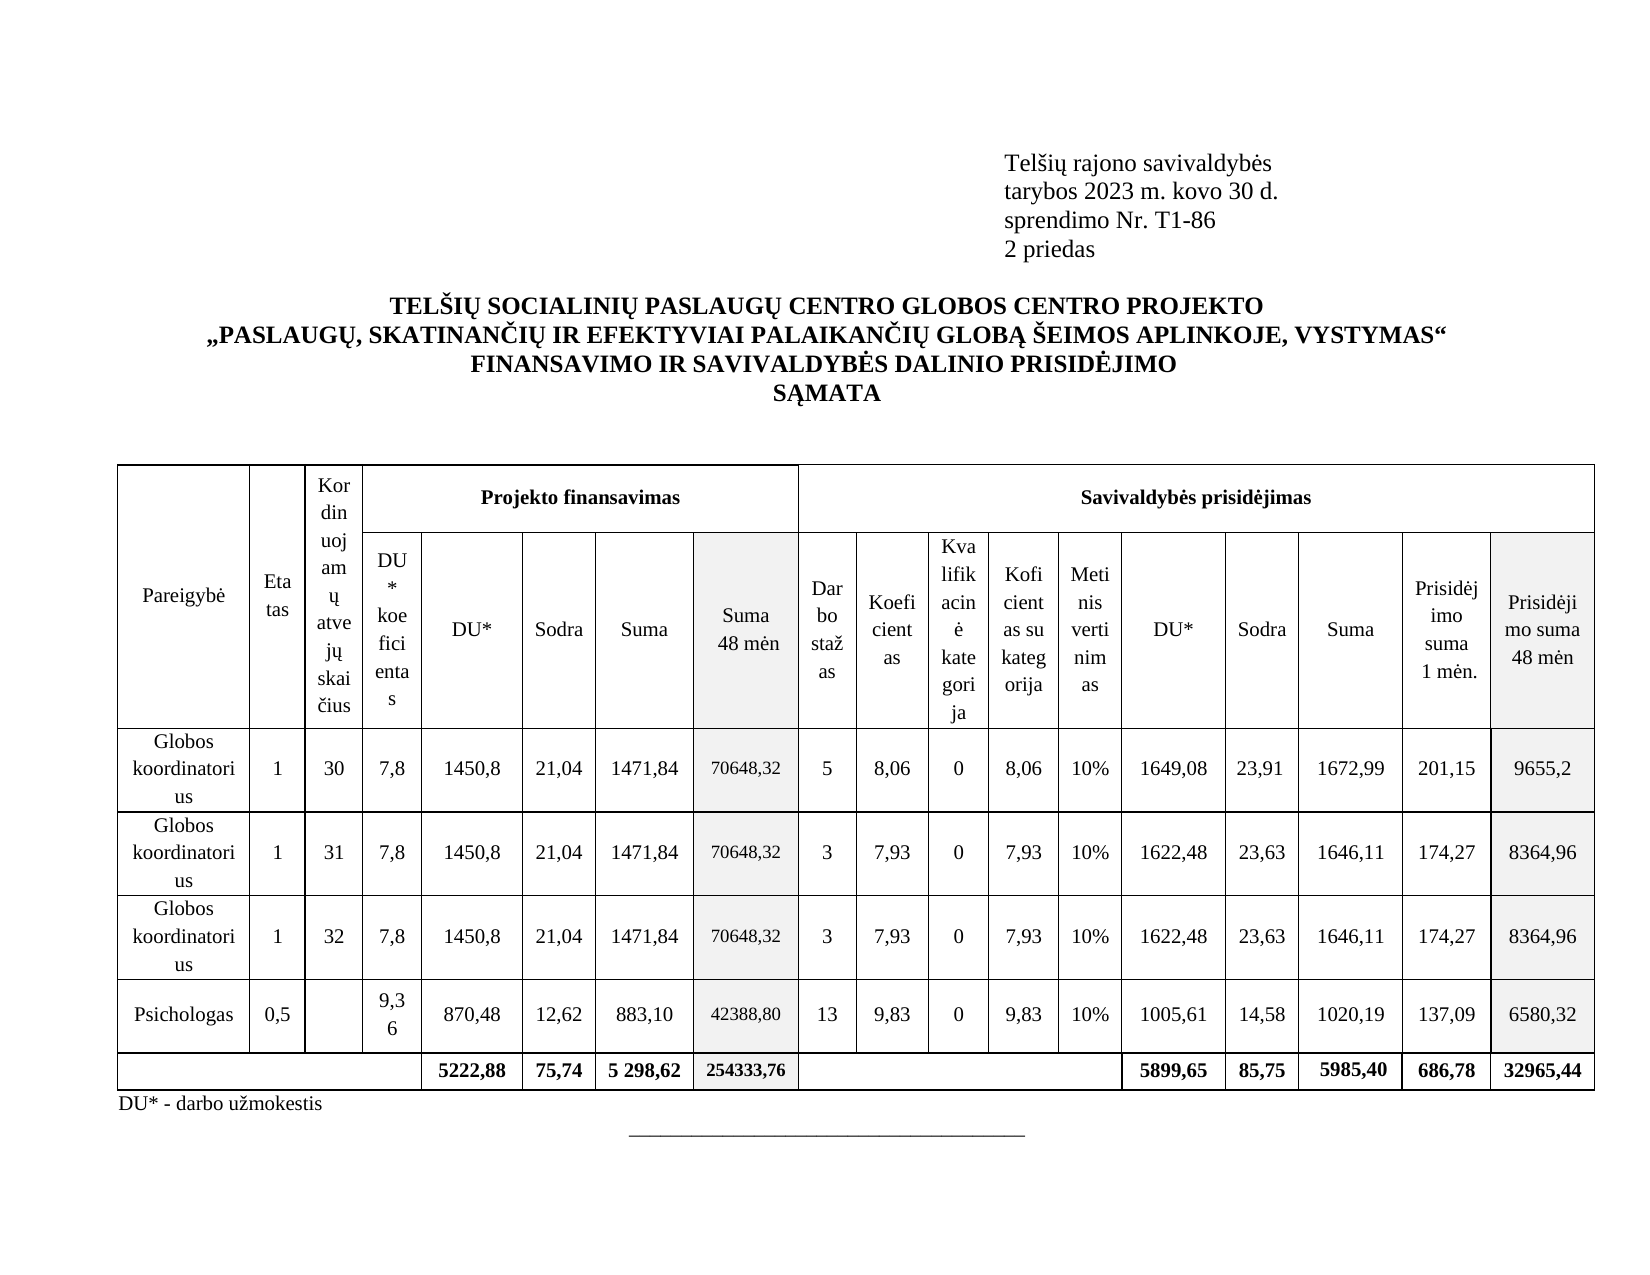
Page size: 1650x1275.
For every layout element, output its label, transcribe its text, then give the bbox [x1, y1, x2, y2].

table_cell 6580,32 [1492, 980, 1594, 1052]
table_cell 9,83 [857, 980, 928, 1052]
table_cell 21,04 [523, 729, 595, 811]
table_cell 7,93 [857, 813, 928, 895]
table_cell 7,8 [363, 813, 421, 895]
table_header Savivaldybės prisidėjimas [799, 465, 1594, 532]
text „PASLAUGŲ, SKATINANČIŲ IR EFEKTYVIAI PALAIKANČIŲ GLOBĄ ŠEIMOS APLINKOJE, VYSTYMAS“ FINANSAVIMO IR SAVIVALDYBĖS DALINIO PRISIDĖJIMO [118, 320, 1536, 378]
table_cell 7,93 [857, 896, 928, 979]
table_cell 1622,48 [1122, 896, 1225, 979]
table_cell 8,06 [857, 729, 928, 811]
table_cell 5899,65 [1123, 1054, 1225, 1089]
text DU* - darbo užmokestis [118, 1091, 1536, 1115]
table_cell [928, 1054, 989, 1089]
table_header Pareigybė [118, 466, 249, 728]
table_cell 10% [1059, 896, 1121, 979]
table_cell 5 [799, 729, 856, 811]
table_cell Metinis vertinimas [1059, 533, 1121, 728]
table_header Kordinuojamų atvejų skaičius [306, 466, 362, 728]
table_cell 1 [250, 896, 304, 979]
table_cell 23,63 [1226, 813, 1298, 895]
table_cell [306, 980, 362, 1052]
table_cell Prisidėjimo suma 1 mėn. [1403, 533, 1490, 728]
table_cell 9,83 [989, 980, 1058, 1052]
table_cell Suma [596, 533, 693, 728]
table_cell 686,78 [1403, 1054, 1490, 1089]
table_cell 137,09 [1403, 980, 1490, 1052]
table_cell 1450,8 [422, 813, 522, 895]
table_cell 75,74 [523, 1054, 595, 1089]
table_cell Prisidėjimo suma 48 mėn [1491, 533, 1594, 728]
table_cell [856, 1054, 928, 1089]
table_header Projekto finansavimas [363, 466, 798, 532]
table_cell 5 298,62 [596, 1054, 693, 1089]
table_cell 13 [799, 980, 856, 1052]
text SĄMATA [118, 378, 1536, 406]
table_cell 174,27 [1403, 896, 1490, 979]
table_cell 85,75 [1226, 1054, 1298, 1089]
table_cell 0 [929, 813, 988, 895]
table_cell 1622,48 [1122, 813, 1225, 895]
table_cell 23,91 [1226, 729, 1298, 811]
table_cell 32 [306, 896, 362, 979]
table_cell Psichologas [118, 980, 249, 1052]
text tarybos 2023 m. kovo 30 d. [118, 176, 1536, 205]
table_cell 7,93 [989, 813, 1058, 895]
table_cell [799, 1054, 856, 1089]
table_cell 21,04 [523, 896, 595, 979]
table_cell 201,15 [1403, 729, 1490, 811]
table_cell DU* [422, 533, 522, 728]
table_cell 1 [250, 813, 304, 895]
table_cell 70648,32 [694, 729, 798, 811]
table_cell Darbo stažas [799, 533, 856, 728]
table_cell Koeficientas [857, 533, 928, 728]
table_cell [1058, 1054, 1121, 1089]
table_cell 7,8 [363, 896, 421, 979]
table_cell 1450,8 [422, 729, 522, 811]
table_cell 32965,44 [1491, 1054, 1594, 1089]
table_cell 1649,08 [1122, 729, 1225, 811]
table_cell 1 [250, 729, 304, 811]
table_cell 70648,32 [694, 813, 798, 895]
table_cell 1672,99 [1299, 729, 1402, 811]
table_cell Globos koordinatorius [118, 896, 249, 979]
table_cell 1646,11 [1299, 813, 1402, 895]
table_cell Koficientas su kategorija [989, 533, 1058, 728]
table_cell 9,36 [363, 980, 421, 1052]
table_cell 883,10 [596, 980, 693, 1052]
table_cell Kvalifikacinė kategorija [929, 533, 988, 728]
table_cell 3 [799, 813, 856, 895]
text Telšių rajono savivaldybės [118, 148, 1536, 176]
table_cell [118, 1054, 421, 1089]
table_cell 10% [1059, 980, 1121, 1052]
table_cell 1450,8 [422, 896, 522, 979]
table_cell 31 [306, 813, 362, 895]
table_cell 70648,32 [694, 896, 798, 979]
text ______________________________________ [118, 1115, 1536, 1139]
table_cell 7,8 [363, 729, 421, 811]
table_cell 8364,96 [1492, 813, 1594, 895]
table_cell DU* koeficientas [363, 533, 421, 728]
table_cell 0 [929, 729, 988, 811]
table_cell 5222,88 [422, 1054, 522, 1089]
table_cell 21,04 [523, 813, 595, 895]
text 2 priedas [118, 234, 1536, 263]
table_cell 0,5 [250, 980, 304, 1052]
table_cell 14,58 [1226, 980, 1298, 1052]
table_cell 10% [1059, 813, 1121, 895]
table_cell 5985,40 [1299, 1054, 1401, 1089]
table_cell Suma 48 mėn [694, 533, 798, 728]
table_cell 1005,61 [1122, 980, 1225, 1052]
table_cell 1471,84 [596, 729, 693, 811]
table_cell 0 [929, 896, 988, 979]
table_cell 10% [1059, 729, 1121, 811]
table_cell Globos koordinatorius [118, 729, 249, 811]
table_header Etatas [250, 466, 304, 728]
table_cell 12,62 [523, 980, 595, 1052]
text TELŠIŲ SOCIALINIŲ PASLAUGŲ CENTRO GLOBOS CENTRO PROJEKTO [118, 291, 1536, 320]
table_cell Suma [1299, 533, 1402, 728]
table_cell 42388,80 [694, 980, 798, 1052]
table_cell 1471,84 [596, 813, 693, 895]
table_cell 8,06 [989, 729, 1058, 811]
text sprendimo Nr. T1-86 [118, 205, 1536, 234]
table_cell DU* [1122, 533, 1225, 728]
table_cell 9655,2 [1492, 729, 1594, 811]
table_cell Sodra [523, 533, 595, 728]
table_cell 254333,76 [694, 1054, 798, 1089]
table_cell 30 [306, 729, 362, 811]
table_cell 7,93 [989, 896, 1058, 979]
table_cell Globos koordinatorius [118, 813, 249, 895]
table_cell [989, 1054, 1058, 1089]
table_cell 1020,19 [1299, 980, 1402, 1052]
table_cell 8364,96 [1492, 896, 1594, 979]
table_cell 23,63 [1226, 896, 1298, 979]
table_cell 0 [929, 980, 988, 1052]
table_cell 3 [799, 896, 856, 979]
table_cell 870,48 [422, 980, 522, 1052]
table_cell Sodra [1226, 533, 1298, 728]
table_cell 1646,11 [1299, 896, 1402, 979]
table_cell 174,27 [1403, 813, 1490, 895]
table_cell 1471,84 [596, 896, 693, 979]
